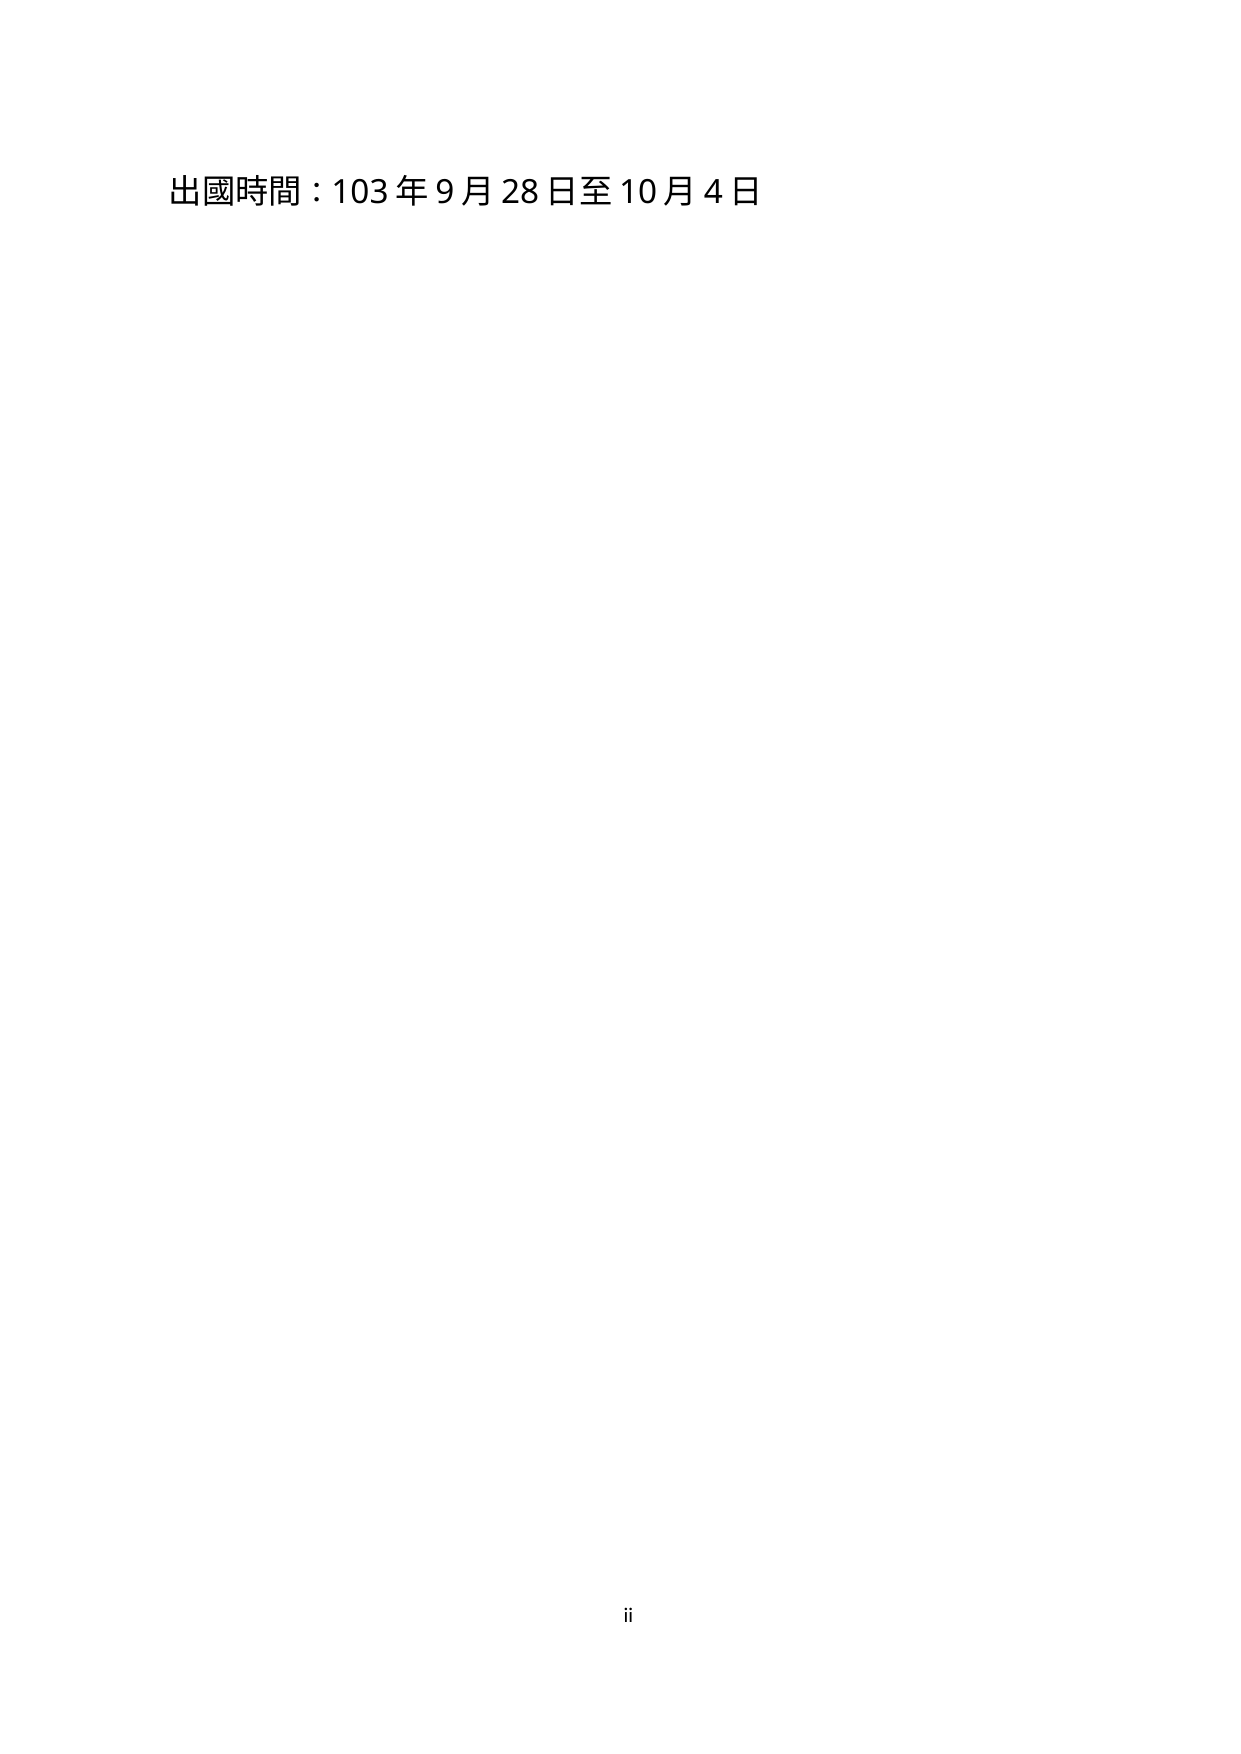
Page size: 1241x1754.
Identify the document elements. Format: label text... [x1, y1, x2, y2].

text 出國時間：103年9月28日至10月4日 [169, 164, 1087, 213]
